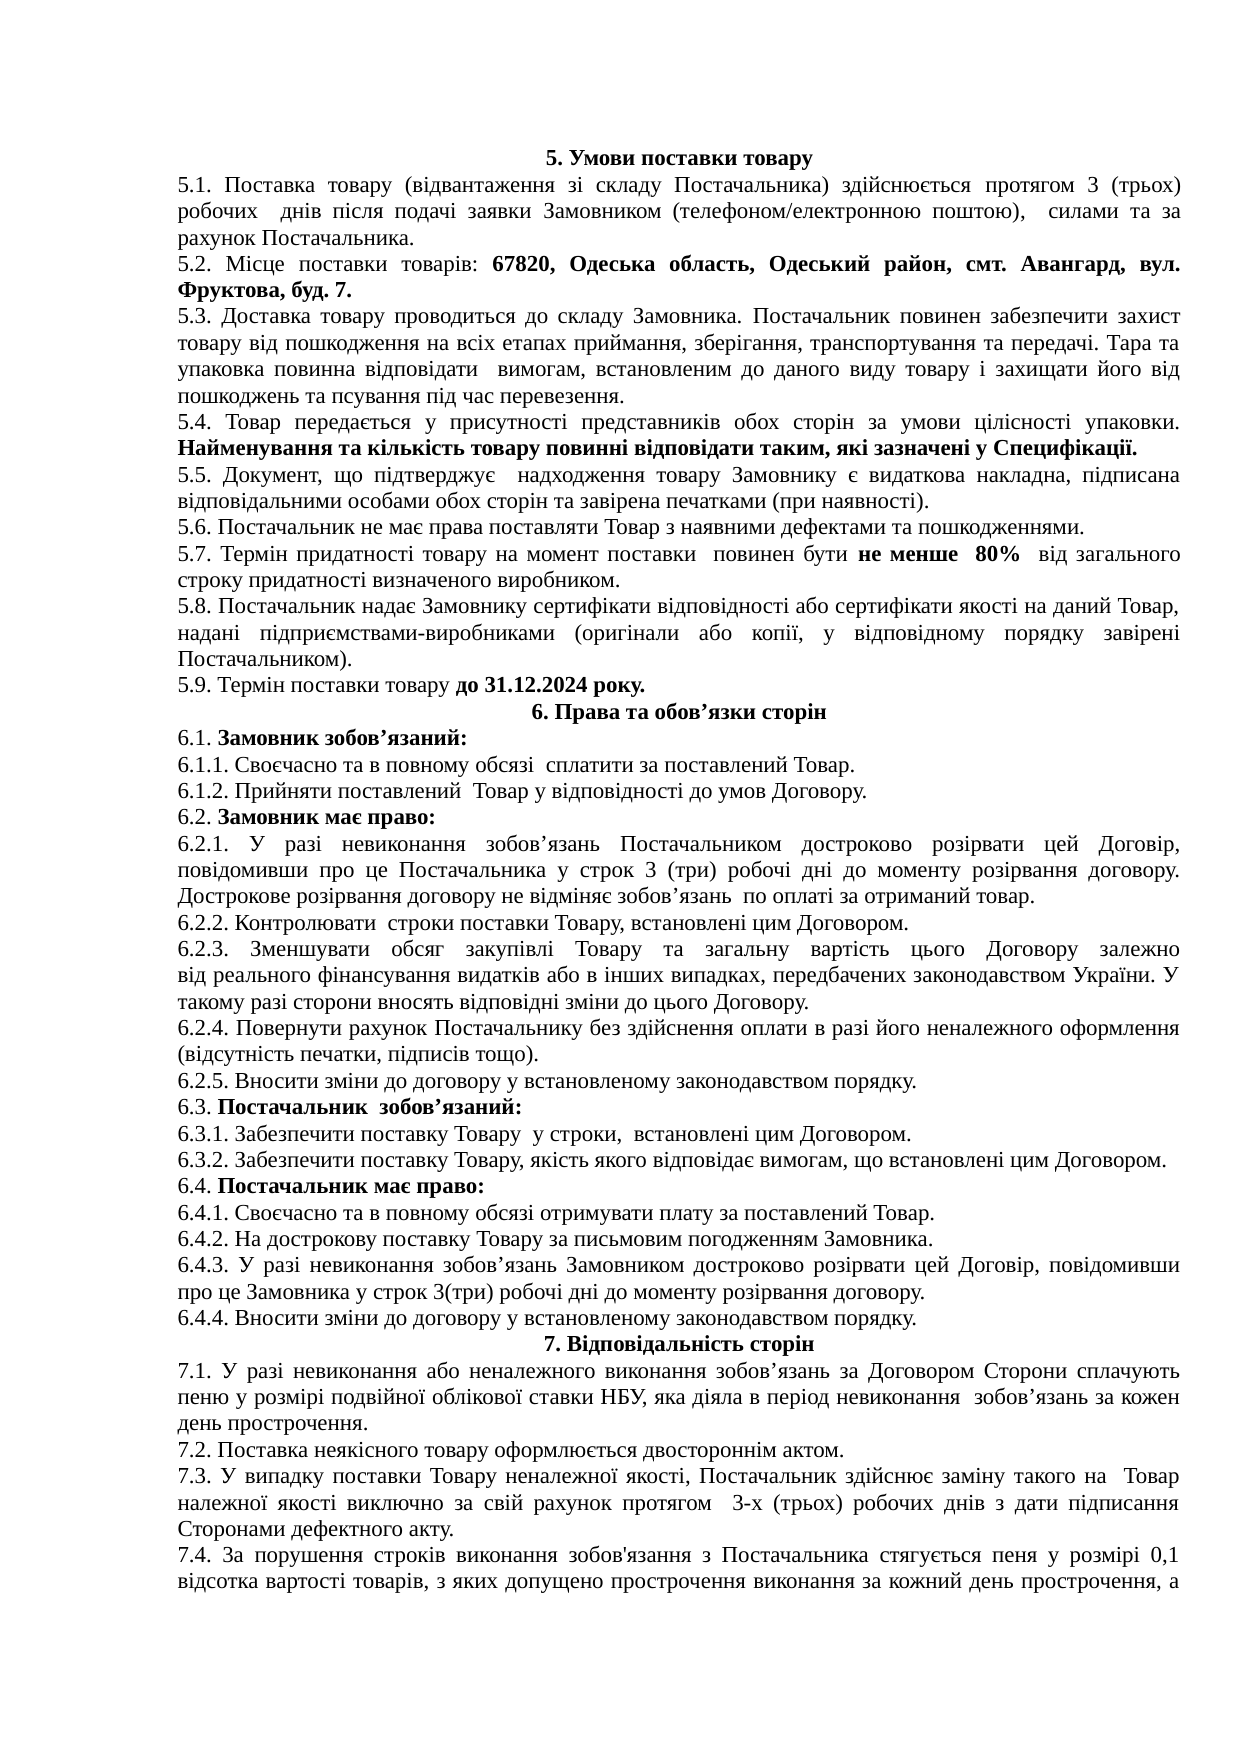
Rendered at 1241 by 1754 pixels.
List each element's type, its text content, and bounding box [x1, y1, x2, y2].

text 7.4. 3а порушення строків виконання зобов'язання з Постачальника стягується пеня у розмірі 0,1 відсотка вартості товарів, з яких допущено прострочення виконання за кожний день прострочення, а [177, 1541, 1181, 1594]
text 7. Відповідальність сторін [177, 1330, 1181, 1357]
text 6. Права та обов’язки сторін [177, 698, 1181, 724]
text 5.1. Поставка товару (відвантаження зі складу Постачальника) здійснюється протягом 3 (трьох) робочих днів після подачі заявки Замовником (телефоном/електронною поштою), силами та за рахунок Постачальника. [177, 171, 1181, 250]
text 6.1.1. Своєчасно та в повному обсязі сплатити за поставлений Товар. [177, 751, 1181, 777]
text 6.3. Постачальник зобов’язаний: [177, 1093, 1181, 1119]
text 5.4. Товар передається у присутності представників обох сторін за умови цілісності упаковки. Найменування та кількість товару повинні відповідати таким, які зазначені у Специфікації. [177, 408, 1181, 461]
text 6.4.1. Своєчасно та в повному обсязі отримувати плату за поставлений Товар. [177, 1199, 1181, 1225]
text 6.2.3. Зменшувати обсяг закупівлі Товару та загальну вартість цього Договору залежно від реального фінансування видатків або в інших випадках, передбачених законодавством України. У такому разі сторони вносять відповідні зміни до цього Договору. [177, 935, 1181, 1014]
text 6.2.1. У разі невиконання зобов’язань Постачальником достроково розірвати цей Договір, повідомивши про це Постачальника у строк 3 (три) робочі дні до моменту розірвання договору. Дострокове розірвання договору не відміняє зобов’язань по оплаті за отриманий товар. [177, 830, 1181, 909]
text 5.8. Постачальник надає Замовнику сертифікати відповідності або сертифікати якості на даний Товар, надані підприємствами-виробниками (оригінали або копії, у відповідному порядку завірені Постачальником). [177, 592, 1181, 672]
text 5.3. Доставка товару проводиться до складу Замовника. Постачальник повинен забезпечити захист товару від пошкодження на всіх етапах приймання, зберігання, транспортування та передачі. Тара та упаковка повинна відповідати вимогам, встановленим до даного виду товару і захищати його від пошкоджень та псування під час перевезення. [177, 303, 1181, 408]
text 6.4.2. На дострокову поставку Товару за письмовим погодженням Замовника. [177, 1225, 1181, 1251]
text 5. Умови поставки товару [177, 144, 1181, 171]
text 6.4. Постачальник має право: [177, 1172, 1181, 1199]
text 6.1. Замовник зобов’язаний: [177, 724, 1181, 751]
text 5.6. Постачальник не має права поставляти Товар з наявними дефектами та пошкодженнями. [177, 513, 1181, 540]
text 6.2. Замовник має право: [177, 803, 1181, 830]
text 6.1.2. Прийняти поставлений Товар у відповідності до умов Договору. [177, 777, 1181, 803]
text 6.2.4. Повернути рахунок Постачальнику без здійснення оплати в разі його неналежного оформлення (відсутність печатки, підписів тощо). [177, 1014, 1181, 1067]
text 7.3. У випадку поставки Товару неналежної якості, Постачальник здійснює заміну такого на Товар належної якості виключно за свій рахунок протягом 3-х (трьох) робочих днів з дати підписання Сторонами дефектного акту. [177, 1462, 1181, 1541]
text 6.2.5. Вносити зміни до договору у встановленому законодавством порядку. [177, 1067, 1181, 1093]
text 5.7. Термін придатності товару на момент поставки повинен бути не менше 80% від загального строку придатності визначеного виробником. [177, 540, 1181, 592]
text 6.4.4. Вносити зміни до договору у встановленому законодавством порядку. [177, 1304, 1181, 1330]
text 5.9. Термін поставки товару до 31.12.2024 року. [177, 672, 1181, 698]
text 7.2. Поставка неякісного товару оформлюється двостороннім актом. [177, 1436, 1181, 1462]
text 6.3.2. Забезпечити поставку Товару, якість якого відповідає вимогам, що встановлені цим Договором. [177, 1146, 1181, 1172]
text 6.4.3. У разі невиконання зобов’язань Замовником достроково розірвати цей Договір, повідомивши про це Замовника у строк 3(три) робочі дні до моменту розірвання договору. [177, 1251, 1181, 1304]
text 6.3.1. Забезпечити поставку Товару у строки, встановлені цим Договором. [177, 1119, 1181, 1146]
text 7.1. У разі невиконання або неналежного виконання зобов’язань за Договором Сторони сплачують пеню у розмірі подвійної облікової ставки НБУ, яка діяла в період невиконання зобов’язань за кожен день прострочення. [177, 1357, 1181, 1436]
text 5.5. Документ, що підтверджує надходження товару Замовнику є видаткова накладна, підписана відповідальними особами обох сторін та завірена печатками (при наявності). [177, 461, 1181, 513]
text 5.2. Місце поставки товарів: 67820, Одеська область, Одеський район, смт. Авангард, вул. Фруктова, буд. 7. [177, 250, 1181, 303]
text 6.2.2. Контролювати строки поставки Товару, встановлені цим Договором. [177, 909, 1181, 935]
